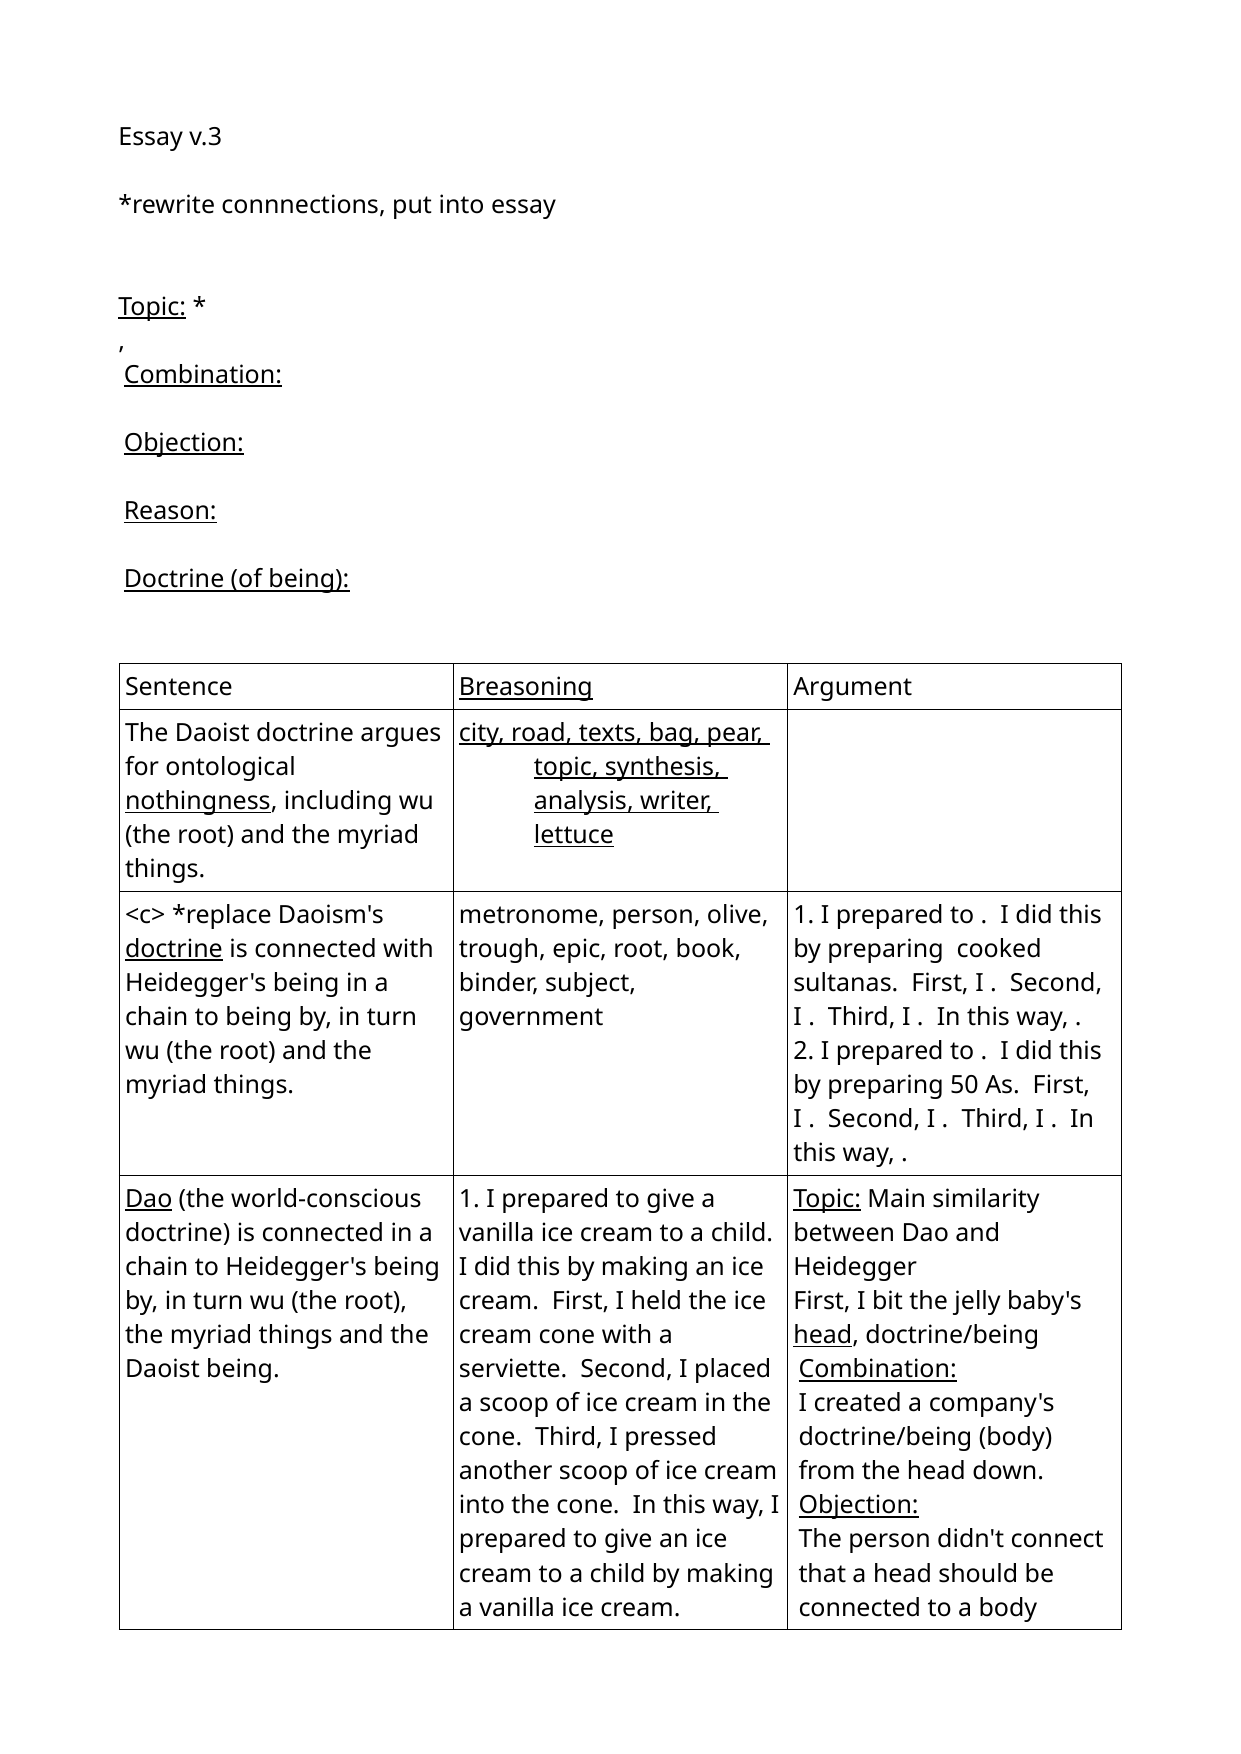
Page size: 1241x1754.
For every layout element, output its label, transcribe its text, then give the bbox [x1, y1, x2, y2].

text Reason: [123, 493, 1116, 527]
text *rewrite connnections, put into essay [118, 186, 1122, 220]
table_cell <c> *replace Daoism's doctrine is connected with Heidegger's being in a chain to being by, in turn wu (the root) and the myriad things. [120, 892, 453, 1175]
table_cell [788, 710, 1121, 891]
table_cell The Daoist doctrine argues for ontological nothingness, including wu (the root) and the myriad things. [120, 710, 453, 891]
table_header Sentence [120, 664, 453, 709]
text Topic: * [118, 288, 1122, 322]
table_cell Dao (the world-conscious doctrine) is connected in a chain to Heidegger's being by, in turn wu (the root), the myriad things and the Daoist being. [120, 1176, 453, 1629]
text , [118, 322, 1122, 357]
table_header Breasoning [454, 664, 787, 709]
text Combination: [123, 357, 1116, 391]
text Objection: [123, 425, 1116, 459]
table_cell 1. I prepared to give a vanilla ice cream to a child. I did this by making an ice cream. First, I held the ice cream cone with a serviette. Second, I placed a scoop of ice cream in the cone. Third, I pressed another scoop of ice cream into the cone. In this way, I prepared to give an ice cream to a child by making a vanilla ice cream. [454, 1176, 787, 1629]
text Essay v.3 [118, 118, 1122, 152]
table_cell Topic: Main similarity between Dao and Heidegger First, I bit the jelly baby's head, doctrine/being Combination: I created a company's doctrine/being (body) from the head down. Objection: The person didn't connect that a head should be connected to a body [788, 1176, 1121, 1629]
text Doctrine (of being): [123, 561, 1116, 595]
table_cell metronome, person, olive, trough, epic, root, book, binder, subject, government [454, 892, 787, 1175]
table_cell 1. I prepared to . I did this by preparing cooked sultanas. First, I . Second, I . Third, I . In this way, . 2. I prepared to . I did this by preparing 50 As. First, I . Second, I . Third, I . In this way, . [788, 892, 1121, 1175]
table_cell city, road, texts, bag, pear, topic, synthesis, analysis, writer, lettuce [454, 710, 787, 891]
table_header Argument [788, 664, 1121, 709]
